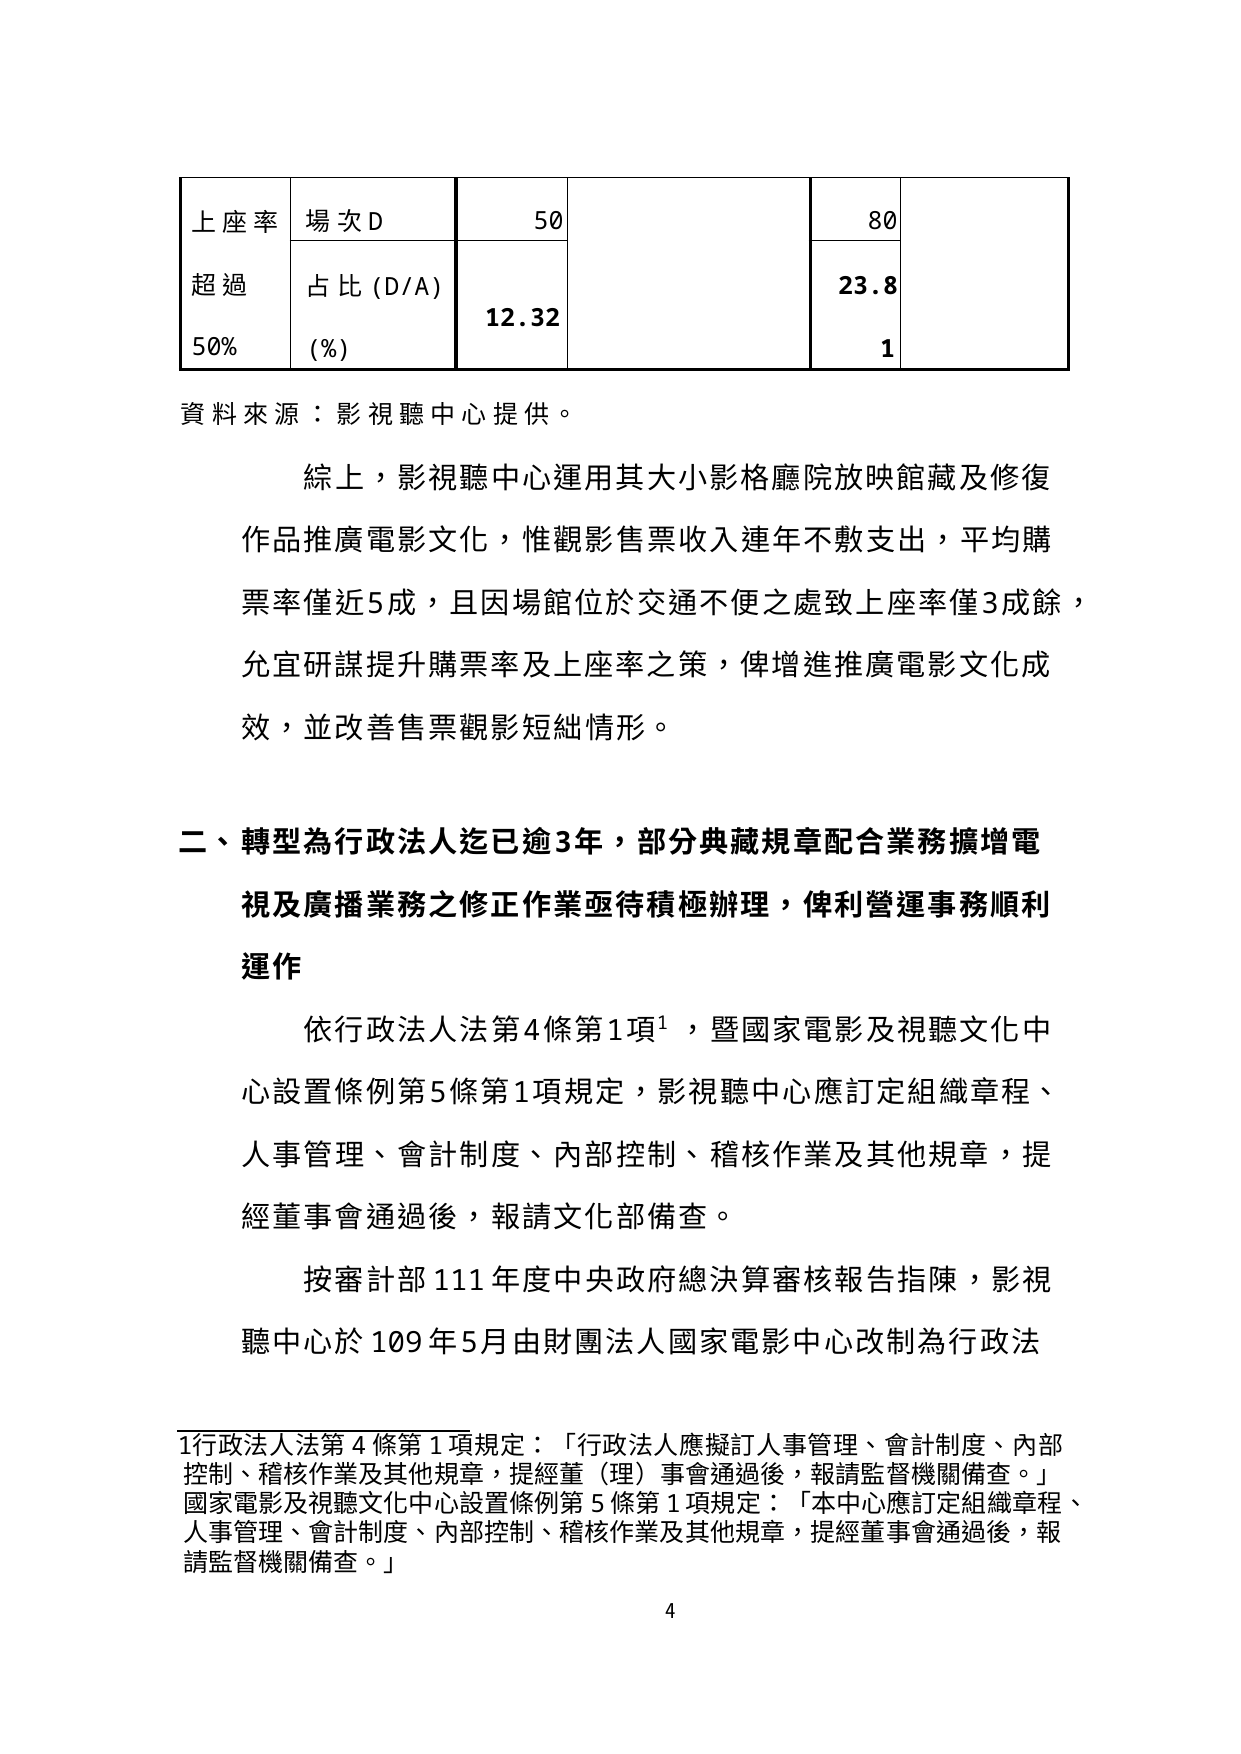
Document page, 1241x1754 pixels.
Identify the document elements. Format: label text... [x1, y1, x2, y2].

table_cell 上座率超過50% [182, 178, 290, 368]
table_cell 占比(D/A)(%) [291, 241, 454, 368]
text 依行政法人法第4條第1項，暨國家電影及視聽文化中心設置條例第5條第1項規定，影視聽中心應訂定組織章程、人事管理、會計制度、內部控制、稽核作業及其他規章，提經董事會通過後，報請文化部備查。 [236, 986, 1063, 1236]
text 二、轉型為行政法人迄已逾3年，部分典藏規章配合業務擴增電視及廣播業務之修正作業亟待積極辦理，俾利營運事務順利運作 [177, 798, 1063, 986]
table_cell [901, 178, 1067, 368]
text 資料來源：影視聽中心提供。 [177, 371, 1063, 434]
table_cell 23.81 [812, 241, 900, 368]
text 按審計部111年度中央政府總決算審核報告指陳，影視聽中心於109年5月由財團法人國家電影中心改制為行政法人，依其設置條例第3條規定，業務範圍擴增至電視及廣播領域，惟部分制度規章未修正或增訂，據文化部回復該部略以，影視聽中心文物蒐集範圍已擴及電視、廣播類文物，將於112年度納入電視及廣播類文物類型，積極進行相關制度規章修訂作業。經詢洽影視聽中心迄112年9月13日止之說明，「典藏品登錄作業須知」及「典藏品寄存作業須知」等規章將於113年進行修正，另「典藏品複製及修復作業須知」因電視及廣播之數位複製及修復作業目前尚在執行初期，須待專業工作準則及標準流程確立後再行訂定，預計將於114年進行。 [236, 1236, 1063, 1361]
table_cell 50 [458, 178, 567, 240]
table_cell 12.32 [458, 241, 567, 368]
text 行政法人法第4條第1項規定：「行政法人應擬訂人事管理、會計制度、內部控制、稽核作業及其他規章，提經董（理）事會通過後，報請監督機關備查。」國家電影及視聽文化中心設置條例第5條第1項規定：「本中心應訂定組織章程、人事管理、會計制度、內部控制、稽核作業及其他規章，提經董事會通過後，報請監督機關備查。」 [177, 1431, 1063, 1577]
text 綜上，影視聽中心運用其大小影格廳院放映館藏及修復作品推廣電影文化，惟觀影售票收入連年不敷支出，平均購票率僅近5成，且因場館位於交通不便之處致上座率僅3成餘，允宜研謀提升購票率及上座率之策，俾增進推廣電影文化成效，並改善售票觀影短絀情形。 [236, 434, 1063, 746]
table_cell [568, 178, 809, 368]
table_cell 場次D [291, 178, 454, 240]
table_cell 80 [812, 178, 900, 240]
